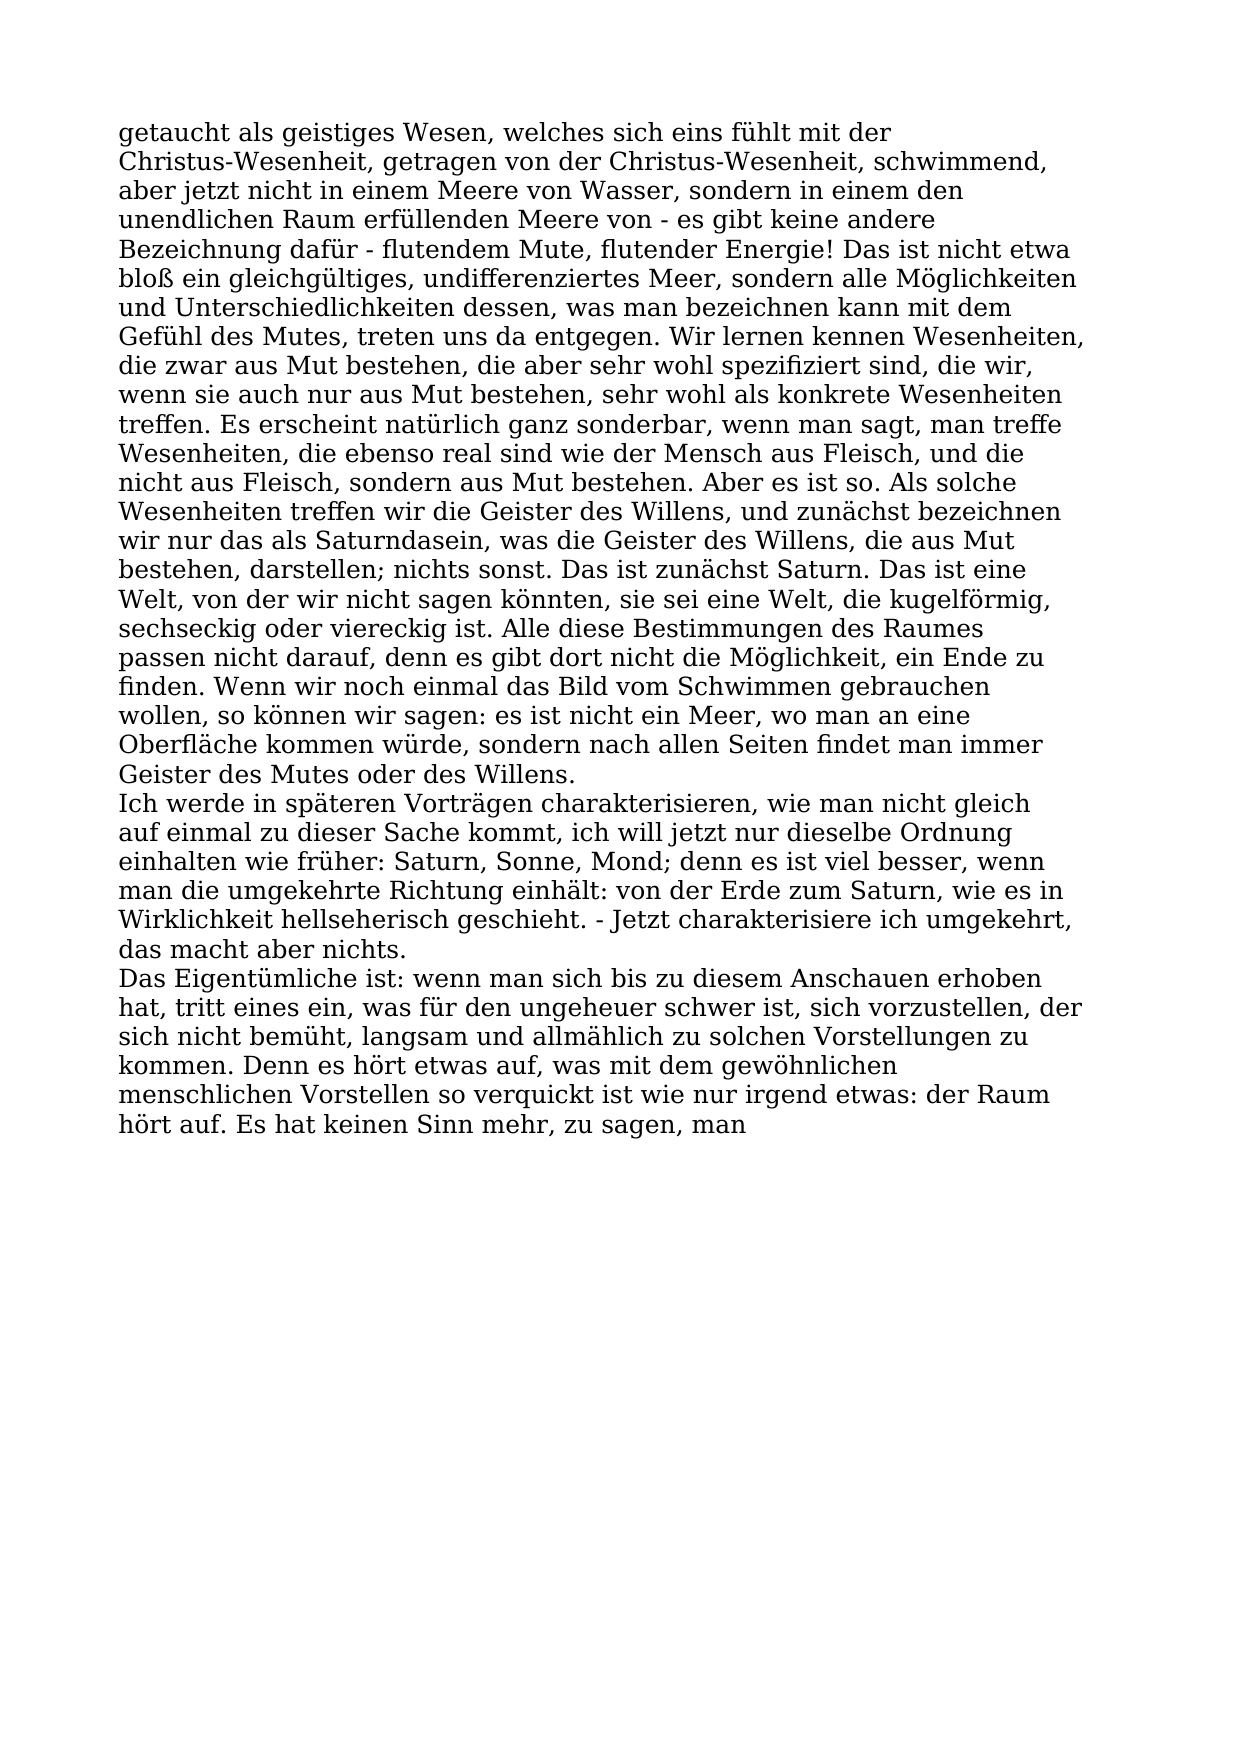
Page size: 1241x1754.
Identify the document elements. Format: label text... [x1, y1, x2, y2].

text passen nicht darauf, denn es gibt dort nicht die Möglichkeit, ein Ende zu [118, 643, 1122, 672]
text unendlichen Raum erfüllenden Meere von - es gibt keine andere [118, 206, 1122, 235]
text sich nicht bemüht, langsam und allmählich zu solchen Vorstellungen zu [118, 1022, 1122, 1051]
text finden. Wenn wir noch einmal das Bild vom Schwimmen gebrauchen [118, 672, 1122, 701]
text das macht aber nichts. [118, 935, 1122, 964]
text hört auf. Es hat keinen Sinn mehr, zu sagen, man [118, 1110, 1122, 1139]
text menschlichen Vorstellen so verquickt ist wie nur irgend etwas: der Raum [118, 1081, 1122, 1110]
text auf einmal zu dieser Sache kommt, ich will jetzt nur dieselbe Ordnung [118, 818, 1122, 847]
text sechseckig oder viereckig ist. Alle diese Bestimmungen des Raumes [118, 614, 1122, 643]
text die zwar aus Mut bestehen, die aber sehr wohl spezifiziert sind, die wir, [118, 351, 1122, 381]
text wollen, so können wir sagen: es ist nicht ein Meer, wo man an eine [118, 701, 1122, 731]
text nicht aus Fleisch, sondern aus Mut bestehen. Aber es ist so. Als solche [118, 468, 1122, 497]
text Geister des Mutes oder des Willens. [118, 760, 1122, 789]
text Wesenheiten, die ebenso real sind wie der Mensch aus Fleisch, und die [118, 439, 1122, 468]
text kommen. Denn es hört etwas auf, was mit dem gewöhnlichen [118, 1051, 1122, 1081]
text Bezeichnung dafür - flutendem Mute, flutender Energie! Das ist nicht etwa [118, 235, 1122, 264]
text man die umgekehrte Richtung einhält: von der Erde zum Saturn, wie es in [118, 876, 1122, 906]
text Das Eigentümliche ist: wenn man sich bis zu diesem Anschauen erhoben [118, 964, 1122, 993]
text Christus-Wesenheit, getragen von der Christus-Wesenheit, schwimmend, [118, 147, 1122, 176]
text Oberfläche kommen würde, sondern nach allen Seiten findet man immer [118, 731, 1122, 760]
text bloß ein gleichgültiges, undifferenziertes Meer, sondern alle Möglichkeiten [118, 264, 1122, 293]
text hat, tritt eines ein, was für den ungeheuer schwer ist, sich vorzustellen, der [118, 993, 1122, 1022]
text wenn sie auch nur aus Mut bestehen, sehr wohl als konkrete Wesenheiten [118, 381, 1122, 410]
text bestehen, darstellen; nichts sonst. Das ist zunächst Saturn. Das ist eine [118, 556, 1122, 585]
text aber jetzt nicht in einem Meere von Wasser, sondern in einem den [118, 176, 1122, 206]
text einhalten wie früher: Saturn, Sonne, Mond; denn es ist viel besser, wenn [118, 847, 1122, 876]
text Welt, von der wir nicht sagen könnten, sie sei eine Welt, die kugelförmig, [118, 585, 1122, 614]
text treffen. Es erscheint natürlich ganz sonderbar, wenn man sagt, man treffe [118, 410, 1122, 439]
text wir nur das als Saturndasein, was die Geister des Willens, die aus Mut [118, 526, 1122, 556]
text Wesenheiten treffen wir die Geister des Willens, und zunächst bezeichnen [118, 497, 1122, 526]
text Wirklichkeit hellseherisch geschieht. - Jetzt charakterisiere ich umgekehrt, [118, 906, 1122, 935]
text Gefühl des Mutes, treten uns da entgegen. Wir lernen kennen Wesenheiten, [118, 322, 1122, 351]
text Ich werde in späteren Vorträgen charakterisieren, wie man nicht gleich [118, 789, 1122, 818]
text und Unterschiedlichkeiten dessen, was man bezeichnen kann mit dem [118, 293, 1122, 322]
text getaucht als geistiges Wesen, welches sich eins fühlt mit der [118, 118, 1122, 147]
